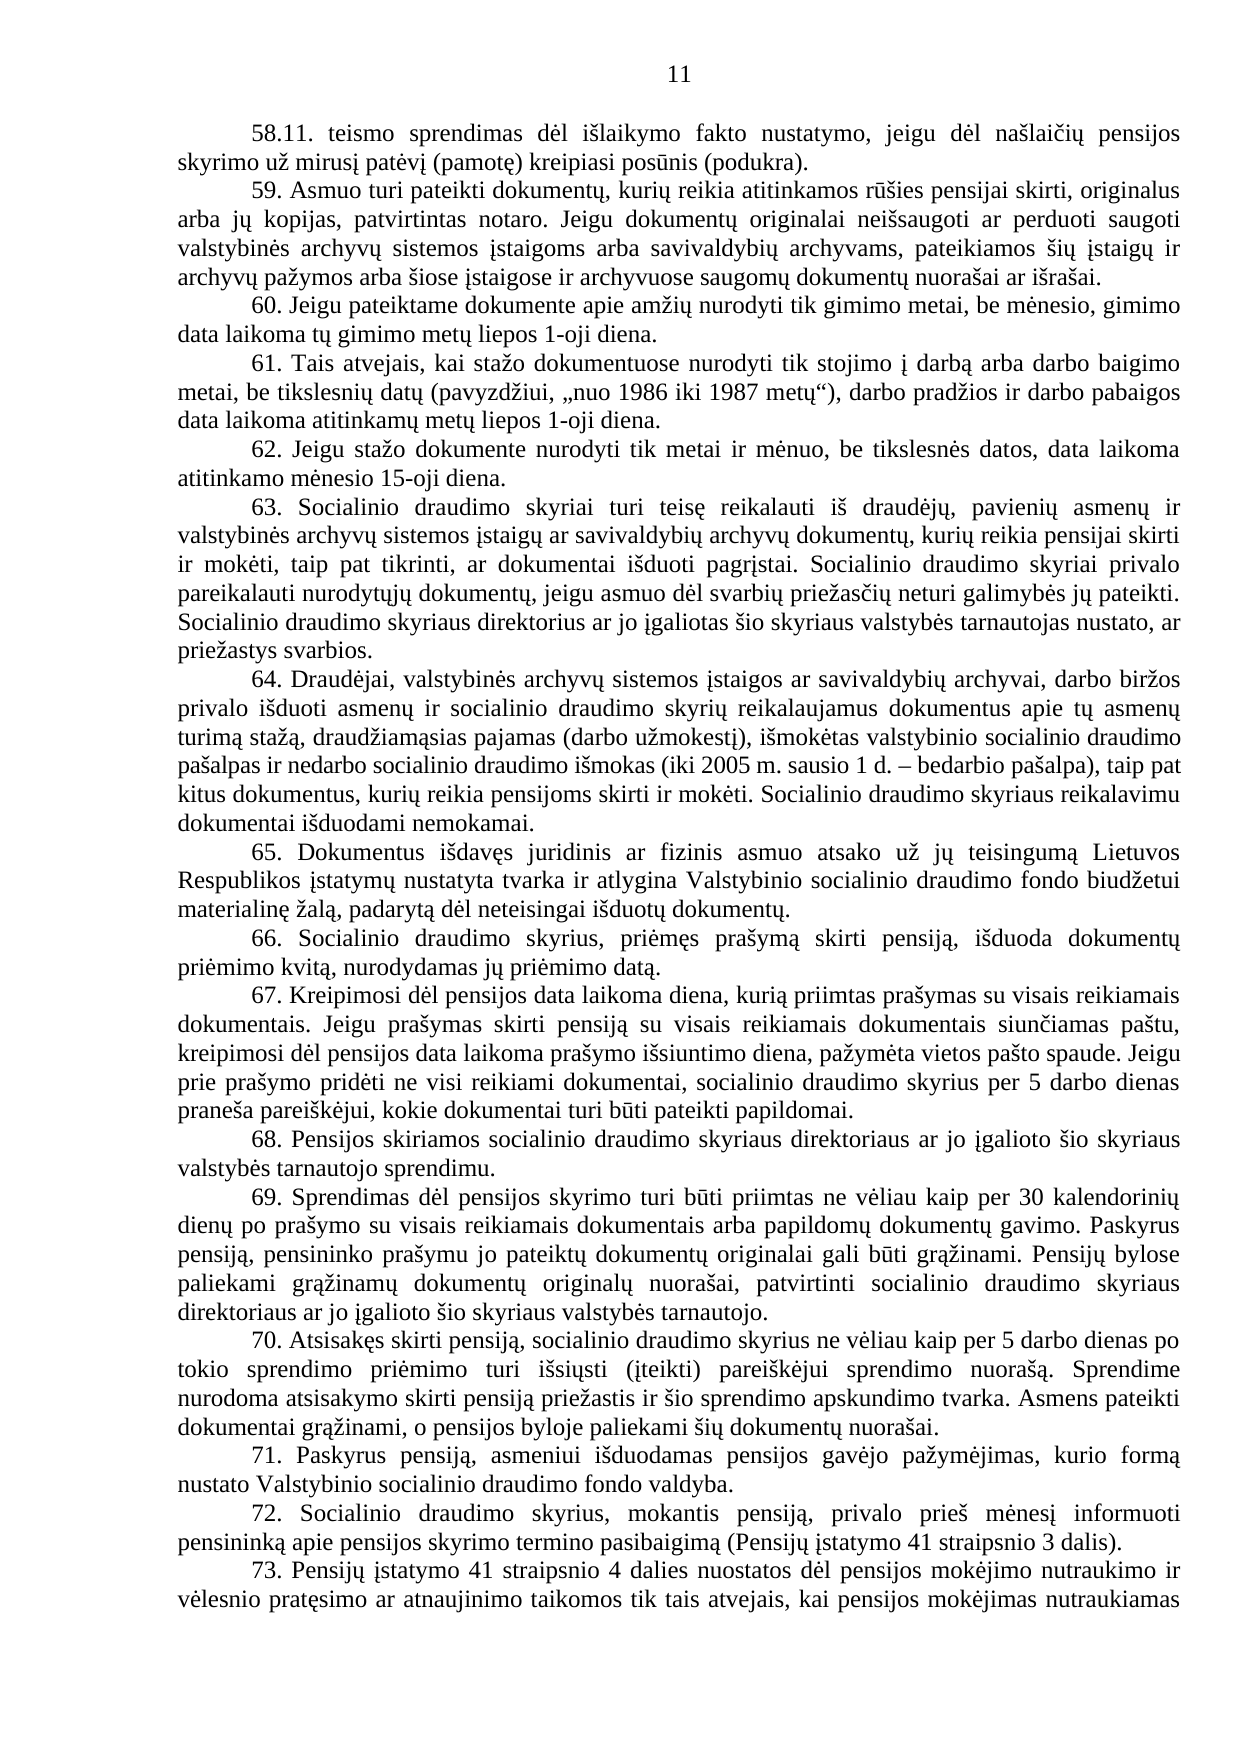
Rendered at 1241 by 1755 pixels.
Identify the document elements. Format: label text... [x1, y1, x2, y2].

text 70. Atsisakęs skirti pensiją, socialinio draudimo skyrius ne vėliau kaip per 5 darbo dienas po tokio sprendimo priėmimo turi išsiųsti (įteikti) pareiškėjui sprendimo nuorašą. Sprendime nurodoma atsisakymo skirti pensiją priežastis ir šio sprendimo apskundimo tvarka. Asmens pateikti dokumentai grąžinami, o pensijos byloje paliekami šių dokumentų nuorašai. [177, 1326, 1181, 1441]
text 58.11. teismo sprendimas dėl išlaikymo fakto nustatymo, jeigu dėl našlaičių pensijos skyrimo už mirusį patėvį (pamotę) kreipiasi posūnis (podukra). [177, 118, 1181, 176]
text 66. Socialinio draudimo skyrius, priėmęs prašymą skirti pensiją, išduoda dokumentų priėmimo kvitą, nurodydamas jų priėmimo datą. [177, 923, 1181, 981]
text 59. Asmuo turi pateikti dokumentų, kurių reikia atitinkamos rūšies pensijai skirti, originalus arba jų kopijas, patvirtintas notaro. Jeigu dokumentų originalai neišsaugoti ar perduoti saugoti valstybinės archyvų sistemos įstaigoms arba savivaldybių archyvams, pateikiamos šių įstaigų ir archyvų pažymos arba šiose įstaigose ir archyvuose saugomų dokumentų nuorašai ar išrašai. [177, 176, 1181, 291]
text 60. Jeigu pateiktame dokumente apie amžių nurodyti tik gimimo metai, be mėnesio, gimimo data laikoma tų gimimo metų liepos 1-oji diena. [177, 291, 1181, 348]
text 73. Pensijų įstatymo 41 straipsnio 4 dalies nuostatos dėl pensijos mokėjimo nutraukimo ir vėlesnio pratęsimo ar atnaujinimo taikomos tik tais atvejais, kai pensijos mokėjimas nutraukiamas [177, 1556, 1181, 1613]
text 64. Draudėjai, valstybinės archyvų sistemos įstaigos ar savivaldybių archyvai, darbo biržos privalo išduoti asmenų ir socialinio draudimo skyrių reikalaujamus dokumentus apie tų asmenų turimą stažą, draudžiamąsias pajamas (darbo užmokestį), išmokėtas valstybinio socialinio draudimo pašalpas ir nedarbo socialinio draudimo išmokas (iki 2005 m. sausio 1 d. – bedarbio pašalpa), taip pat kitus dokumentus, kurių reikia pensijoms skirti ir mokėti. Socialinio draudimo skyriaus reikalavimu dokumentai išduodami nemokamai. [177, 664, 1181, 837]
text 65. Dokumentus išdavęs juridinis ar fizinis asmuo atsako už jų teisingumą Lietuvos Respublikos įstatymų nustatyta tvarka ir atlygina Valstybinio socialinio draudimo fondo biudžetui materialinę žalą, padarytą dėl neteisingai išduotų dokumentų. [177, 837, 1181, 923]
text 63. Socialinio draudimo skyriai turi teisę reikalauti iš draudėjų, pavienių asmenų ir valstybinės archyvų sistemos įstaigų ar savivaldybių archyvų dokumentų, kurių reikia pensijai skirti ir mokėti, taip pat tikrinti, ar dokumentai išduoti pagrįstai. Socialinio draudimo skyriai privalo pareikalauti nurodytųjų dokumentų, jeigu asmuo dėl svarbių priežasčių neturi galimybės jų pateikti. Socialinio draudimo skyriaus direktorius ar jo įgaliotas šio skyriaus valstybės tarnautojas nustato, ar priežastys svarbios. [177, 492, 1181, 664]
text 72. Socialinio draudimo skyrius, mokantis pensiją, privalo prieš mėnesį informuoti pensininką apie pensijos skyrimo termino pasibaigimą (Pensijų įstatymo 41 straipsnio 3 dalis). [177, 1498, 1181, 1556]
text 68. Pensijos skiriamos socialinio draudimo skyriaus direktoriaus ar jo įgalioto šio skyriaus valstybės tarnautojo sprendimu. [177, 1124, 1181, 1182]
text 67. Kreipimosi dėl pensijos data laikoma diena, kurią priimtas prašymas su visais reikiamais dokumentais. Jeigu prašymas skirti pensiją su visais reikiamais dokumentais siunčiamas paštu, kreipimosi dėl pensijos data laikoma prašymo išsiuntimo diena, pažymėta vietos pašto spaude. Jeigu prie prašymo pridėti ne visi reikiami dokumentai, socialinio draudimo skyrius per 5 darbo dienas praneša pareiškėjui, kokie dokumentai turi būti pateikti papildomai. [177, 981, 1181, 1124]
text 62. Jeigu stažo dokumente nurodyti tik metai ir mėnuo, be tikslesnės datos, data laikoma atitinkamo mėnesio 15-oji diena. [177, 434, 1181, 492]
text 69. Sprendimas dėl pensijos skyrimo turi būti priimtas ne vėliau kaip per 30 kalendorinių dienų po prašymo su visais reikiamais dokumentais arba papildomų dokumentų gavimo. Paskyrus pensiją, pensininko prašymu jo pateiktų dokumentų originalai gali būti grąžinami. Pensijų bylose paliekami grąžinamų dokumentų originalų nuorašai, patvirtinti socialinio draudimo skyriaus direktoriaus ar jo įgalioto šio skyriaus valstybės tarnautojo. [177, 1182, 1181, 1326]
text 61. Tais atvejais, kai stažo dokumentuose nurodyti tik stojimo į darbą arba darbo baigimo metai, be tikslesnių datų (pavyzdžiui, „nuo 1986 iki 1987 metų“), darbo pradžios ir darbo pabaigos data laikoma atitinkamų metų liepos 1-oji diena. [177, 348, 1181, 434]
text 71. Paskyrus pensiją, asmeniui išduodamas pensijos gavėjo pažymėjimas, kurio formą nustato Valstybinio socialinio draudimo fondo valdyba. [177, 1441, 1181, 1498]
